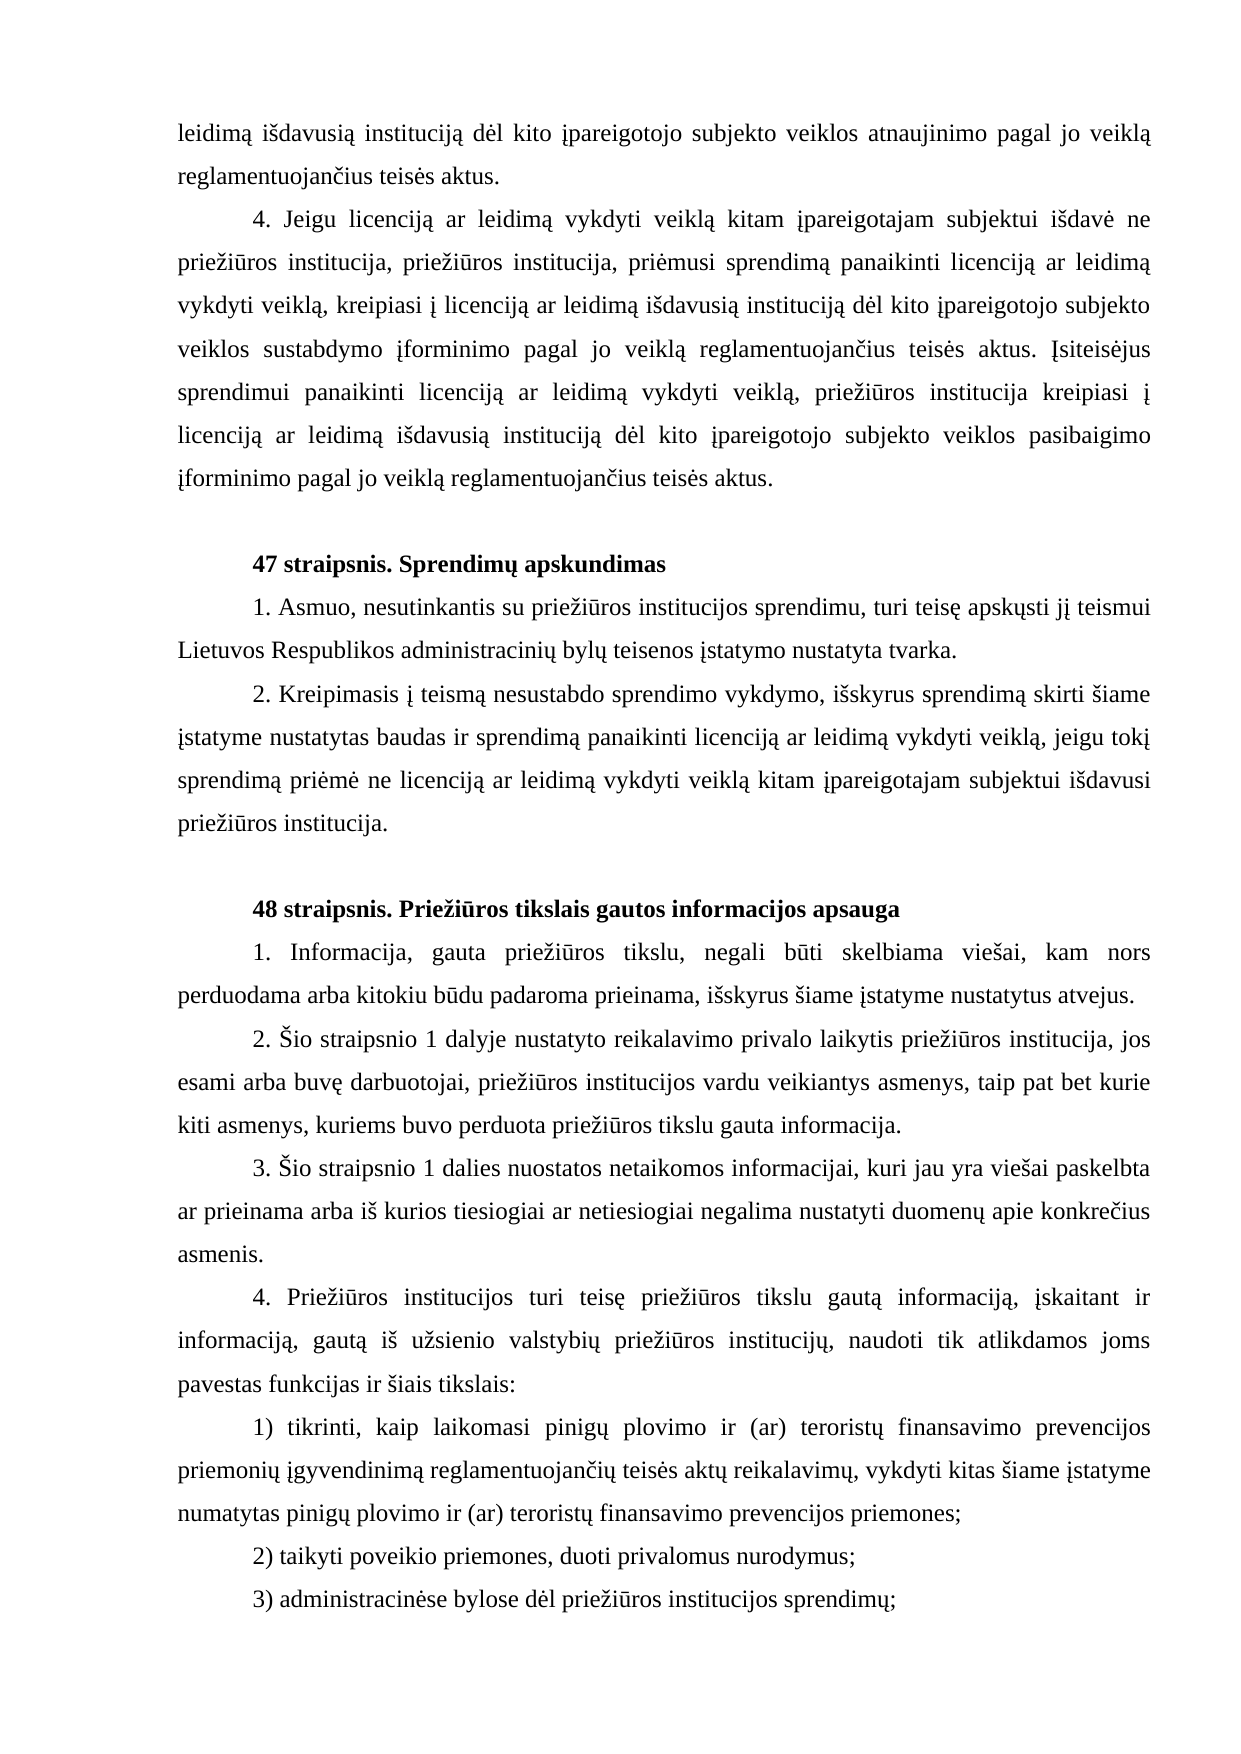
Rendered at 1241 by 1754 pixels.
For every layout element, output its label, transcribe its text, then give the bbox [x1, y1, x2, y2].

text 3) administracinėse bylose dėl priežiūros institucijos sprendimų; [177, 1584, 1152, 1613]
text 1. Informacija, gauta priežiūros tikslu, negali būti skelbiama viešai, kam nors perduodama arba kitokiu būdu padaroma prieinama, išskyrus šiame įstatyme nustatytus atvejus. [177, 937, 1152, 1009]
text 3. Šio straipsnio 1 dalies nuostatos netaikomos informacijai, kuri jau yra viešai paskelbta ar prieinama arba iš kurios tiesiogiai ar netiesiogiai negalima nustatyti duomenų apie konkrečius asmenis. [177, 1153, 1152, 1268]
text 2) taikyti poveikio priemones, duoti privalomus nurodymus; [177, 1541, 1152, 1570]
text 48 straipsnis. Priežiūros tikslais gautos informacijos apsauga [177, 894, 1152, 923]
text leidimą išdavusią instituciją dėl kito įpareigotojo subjekto veiklos atnaujinimo pagal jo veiklą reglamentuojančius teisės aktus. [177, 118, 1152, 190]
text 2. Šio straipsnio 1 dalyje nustatyto reikalavimo privalo laikytis priežiūros institucija, jos esami arba buvę darbuotojai, priežiūros institucijos vardu veikiantys asmenys, taip pat bet kurie kiti asmenys, kuriems buvo perduota priežiūros tikslu gauta informacija. [177, 1024, 1152, 1139]
text 1) tikrinti, kaip laikomasi pinigų plovimo ir (ar) teroristų finansavimo prevencijos priemonių įgyvendinimą reglamentuojančių teisės aktų reikalavimų, vykdyti kitas šiame įstatyme numatytas pinigų plovimo ir (ar) teroristų finansavimo prevencijos priemones; [177, 1412, 1152, 1527]
text 4. Priežiūros institucijos turi teisę priežiūros tikslu gautą informaciją, įskaitant ir informaciją, gautą iš užsienio valstybių priežiūros institucijų, naudoti tik atlikdamos joms pavestas funkcijas ir šiais tikslais: [177, 1282, 1152, 1397]
text 4. Jeigu licenciją ar leidimą vykdyti veiklą kitam įpareigotajam subjektui išdavė ne priežiūros institucija, priežiūros institucija, priėmusi sprendimą panaikinti licenciją ar leidimą vykdyti veiklą, kreipiasi į licenciją ar leidimą išdavusią instituciją dėl kito įpareigotojo subjekto veiklos sustabdymo įforminimo pagal jo veiklą reglamentuojančius teisės aktus. Įsiteisėjus sprendimui panaikinti licenciją ar leidimą vykdyti veiklą, priežiūros institucija kreipiasi į licenciją ar leidimą išdavusią instituciją dėl kito įpareigotojo subjekto veiklos pasibaigimo įforminimo pagal jo veiklą reglamentuojančius teisės aktus. [177, 204, 1152, 492]
text 47 straipsnis. Sprendimų apskundimas [177, 549, 1152, 578]
text 1. Asmuo, nesutinkantis su priežiūros institucijos sprendimu, turi teisę apskųsti jį teismui Lietuvos Respublikos administracinių bylų teisenos įstatymo nustatyta tvarka. [177, 592, 1152, 664]
text 2. Kreipimasis į teismą nesustabdo sprendimo vykdymo, išskyrus sprendimą skirti šiame įstatyme nustatytas baudas ir sprendimą panaikinti licenciją ar leidimą vykdyti veiklą, jeigu tokį sprendimą priėmė ne licenciją ar leidimą vykdyti veiklą kitam įpareigotajam subjektui išdavusi priežiūros institucija. [177, 679, 1152, 837]
